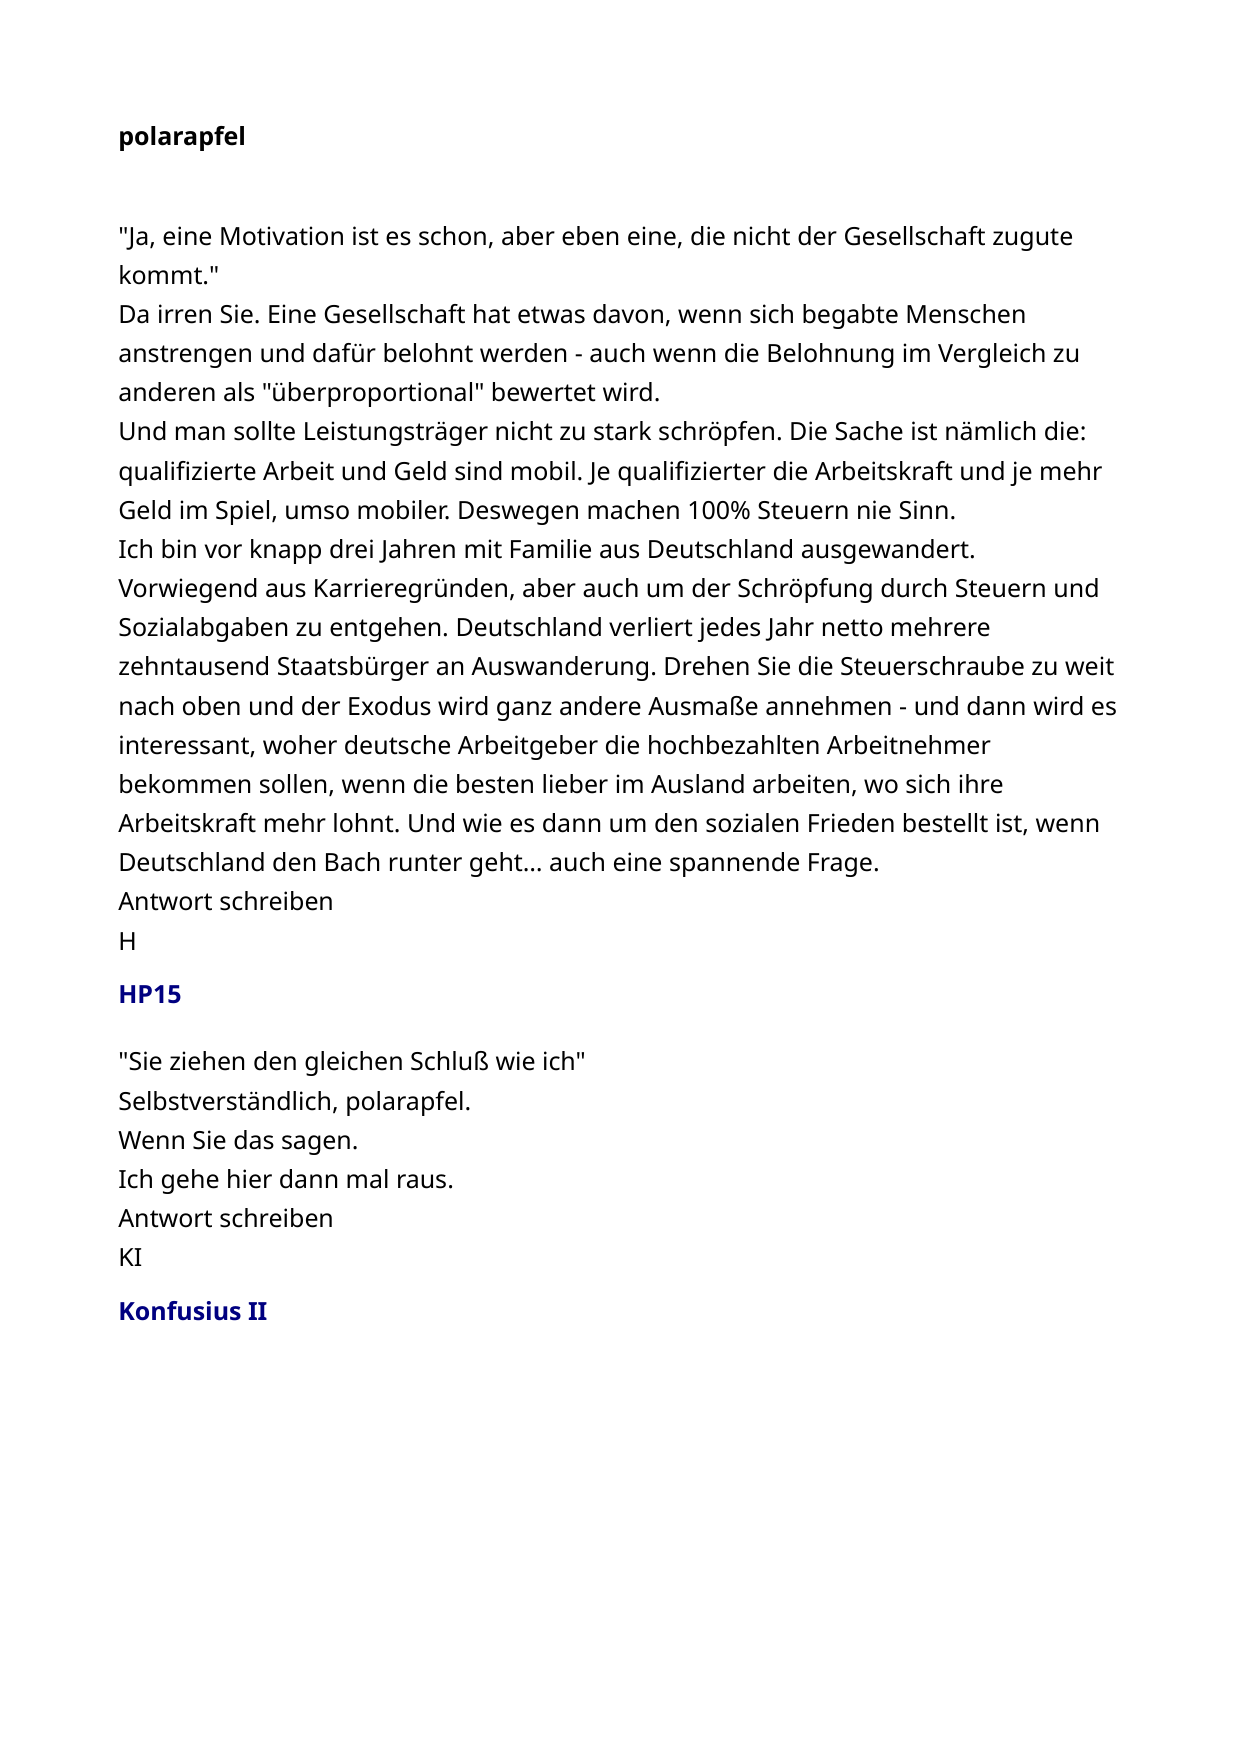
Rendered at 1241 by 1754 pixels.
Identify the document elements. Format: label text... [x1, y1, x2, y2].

text Da irren Sie. Eine Gesellschaft hat etwas davon, wenn sich begabte Menschen anstrengen und dafür belohnt werden - auch wenn die Belohnung im Vergleich zu anderen als "überproportional" bewertet wird. [118, 297, 1122, 409]
text "Ja, eine Motivation ist es schon, aber eben eine, die nicht der Gesellschaft zugute kommt." [118, 218, 1122, 291]
text KI [118, 1240, 1122, 1274]
subtitle HP15 [118, 977, 1122, 1011]
text H [118, 923, 1122, 957]
text Antwort schreiben [118, 1201, 1122, 1235]
subtitle Konfusius II [118, 1294, 1122, 1328]
text "Sie ziehen den gleichen Schluß wie ich" Selbstverständlich, polarapfel. Wenn Sie das sagen. [118, 1044, 1122, 1156]
text Und man sollte Leistungsträger nicht zu stark schröpfen. Die Sache ist nämlich die: qualifizierte Arbeit und Geld sind mobil. Je qualifizierter die Arbeitskraft und je mehr Geld im Spiel, umso mobiler. Deswegen machen 100% Steuern nie Sinn. [118, 414, 1122, 526]
text Ich bin vor knapp drei Jahren mit Familie aus Deutschland ausgewandert. Vorwiegend aus Karrieregründen, aber auch um der Schröpfung durch Steuern und Sozialabgaben zu entgehen. Deutschland verliert jedes Jahr netto mehrere zehntausend Staatsbürger an Auswanderung. Drehen Sie die Steuerschraube zu weit nach oben und der Exodus wird ganz andere Ausmaße annehmen - und dann wird es interessant, woher deutsche Arbeitgeber die hochbezahlten Arbeitnehmer bekommen sollen, wenn die besten lieber im Ausland arbeiten, wo sich ihre Arbeitskraft mehr lohnt. Und wie es dann um den sozialen Frieden bestellt ist, wenn Deutschland den Bach runter geht… auch eine spannende Frage. [118, 532, 1122, 879]
text Ich gehe hier dann mal raus. [118, 1162, 1122, 1196]
subtitle polarapfel [118, 118, 1122, 152]
text Antwort schreiben [118, 884, 1122, 918]
